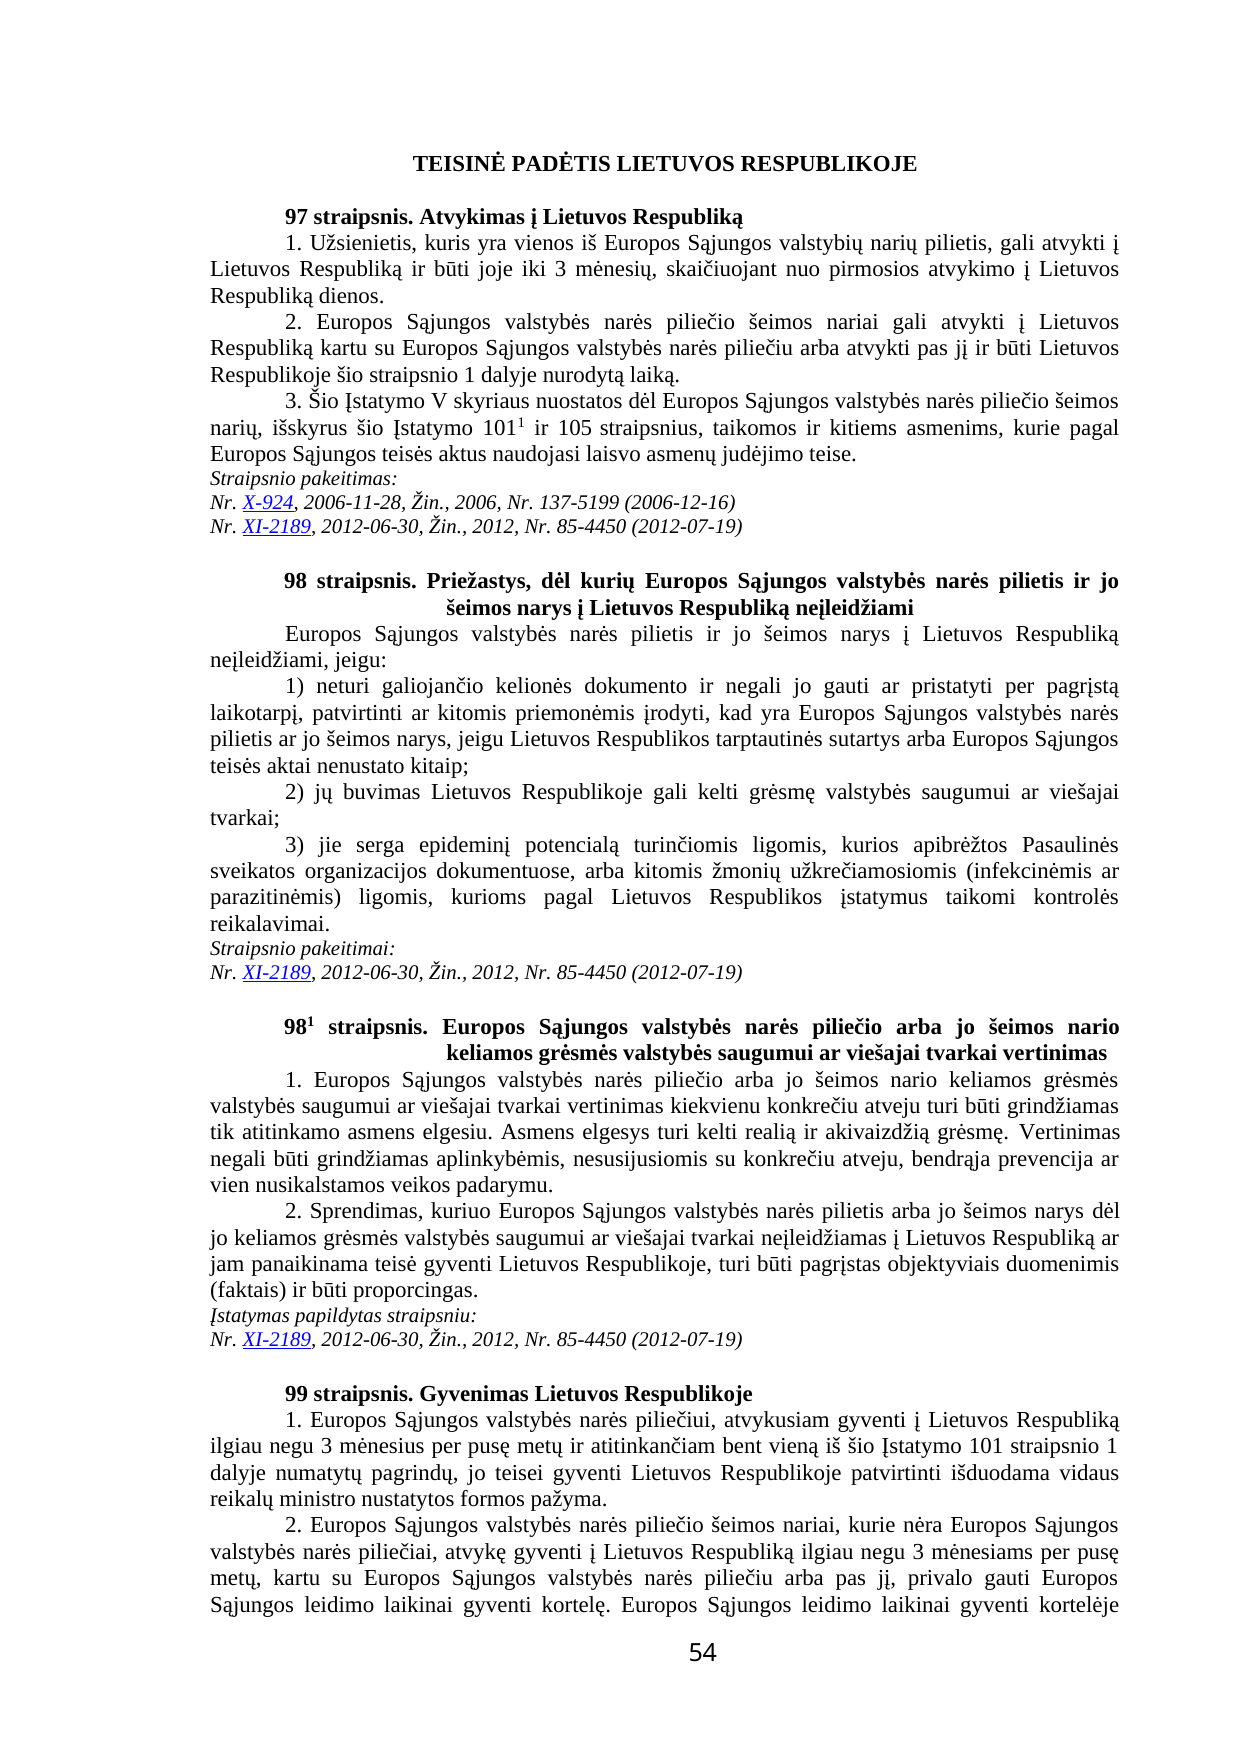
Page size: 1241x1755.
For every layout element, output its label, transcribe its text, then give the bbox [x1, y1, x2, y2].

text 2. Sprendimas, kuriuo Europos Sąjungos valstybės narės pilietis arba jo šeimos narys dėl jo keliamos grėsmės valstybės saugumui ar viešajai tvarkai neįleidžiamas į Lietuvos Respubliką ar jam panaikinama teisė gyventi Lietuvos Respublikoje, turi būti pagrįstas objektyviais duomenimis (faktais) ir būti proporcingas. [210, 1197, 1120, 1303]
text 1. Užsienietis, kuris yra vienos iš Europos Sąjungos valstybių narių pilietis, gali atvykti į Lietuvos Respubliką ir būti joje iki 3 mėnesių, skaičiuojant nuo pirmosios atvykimo į Lietuvos Respubliką dienos. [210, 229, 1120, 308]
text 3) jie serga epideminį potencialą turinčiomis ligomis, kurios apibrėžtos Pasaulinės sveikatos organizacijos dokumentuose, arba kitomis žmonių užkrečiamosiomis (infekcinėmis ar parazitinėmis) ligomis, kurioms pagal Lietuvos Respublikos įstatymus taikomi kontrolės reikalavimai. [210, 831, 1120, 936]
text Įstatymas papildytas straipsniu: [210, 1303, 1120, 1327]
text 1. Europos Sąjungos valstybės narės piliečiui, atvykusiam gyventi į Lietuvos Respubliką ilgiau negu 3 mėnesius per pusę metų ir atitinkančiam bent vieną iš šio Įstatymo 101 straipsnio 1 dalyje numatytų pagrindų, jo teisei gyventi Lietuvos Respublikoje patvirtinti išduodama vidaus reikalų ministro nustatytos formos pažyma. [210, 1406, 1120, 1512]
text 981 straipsnis. Europos Sąjungos valstybės narės piliečio arba jo šeimos nario keliamos grėsmės valstybės saugumui ar viešajai tvarkai vertinimas [284, 1013, 1120, 1066]
text TEISINĖ PADĖTIS LIETUVOS RESPUBLIKOJE [210, 150, 1120, 176]
text 97 straipsnis. Atvykimas į Lietuvos Respubliką [210, 203, 1120, 229]
text 3. Šio Įstatymo V skyriaus nuostatos dėl Europos Sąjungos valstybės narės piliečio šeimos narių, išskyrus šio Įstatymo 1011 ir 105 straipsnius, taikomos ir kitiems asmenims, kurie pagal Europos Sąjungos teisės aktus naudojasi laisvo asmenų judėjimo teise. [210, 387, 1120, 466]
text Europos Sąjungos valstybės narės pilietis ir jo šeimos narys į Lietuvos Respubliką neįleidžiami, jeigu: [210, 620, 1120, 673]
text 1) neturi galiojančio kelionės dokumento ir negali jo gauti ar pristatyti per pagrįstą laikotarpį, patvirtinti ar kitomis priemonėmis įrodyti, kad yra Europos Sąjungos valstybės narės pilietis ar jo šeimos narys, jeigu Lietuvos Respublikos tarptautinės sutartys arba Europos Sąjungos teisės aktai nenustato kitaip; [210, 673, 1120, 778]
text 99 straipsnis. Gyvenimas Lietuvos Respublikoje [210, 1380, 1120, 1406]
text 2. Europos Sąjungos valstybės narės piliečio šeimos nariai gali atvykti į Lietuvos Respubliką kartu su Europos Sąjungos valstybės narės piliečiu arba atvykti pas jį ir būti Lietuvos Respublikoje šio straipsnio 1 dalyje nurodytą laiką. [210, 308, 1120, 387]
text Nr. X-924, 2006-11-28, Žin., 2006, Nr. 137-5199 (2006-12-16) [210, 490, 1120, 514]
text 98 straipsnis. Priežastys, dėl kurių Europos Sąjungos valstybės narės pilietis ir jo šeimos narys į Lietuvos Respubliką neįleidžiami [284, 567, 1120, 620]
text 2) jų buvimas Lietuvos Respublikoje gali kelti grėsmę valstybės saugumui ar viešajai tvarkai; [210, 778, 1120, 831]
text Nr. XI-2189, 2012-06-30, Žin., 2012, Nr. 85-4450 (2012-07-19) [210, 514, 1120, 538]
text Straipsnio pakeitimas: [210, 466, 1120, 490]
text Nr. XI-2189, 2012-06-30, Žin., 2012, Nr. 85-4450 (2012-07-19) [210, 960, 1120, 984]
text 2. Europos Sąjungos valstybės narės piliečio šeimos nariai, kurie nėra Europos Sąjungos valstybės narės piliečiai, atvykę gyventi į Lietuvos Respubliką ilgiau negu 3 mėnesiams per pusę metų, kartu su Europos Sąjungos valstybės narės piliečiu arba pas jį, privalo gauti Europos Sąjungos leidimo laikinai gyventi kortelę. Europos Sąjungos leidimo laikinai gyventi kortelėje [210, 1512, 1120, 1617]
text 1. Europos Sąjungos valstybės narės piliečio arba jo šeimos nario keliamos grėsmės valstybės saugumui ar viešajai tvarkai vertinimas kiekvienu konkrečiu atveju turi būti grindžiamas tik atitinkamo asmens elgesiu. Asmens elgesys turi kelti realią ir akivaizdžią grėsmę. Vertinimas negali būti grindžiamas aplinkybėmis, nesusijusiomis su konkrečiu atveju, bendrąja prevencija ar vien nusikalstamos veikos padarymu. [210, 1066, 1120, 1197]
text Straipsnio pakeitimai: [210, 936, 1120, 960]
text Nr. XI-2189, 2012-06-30, Žin., 2012, Nr. 85-4450 (2012-07-19) [210, 1327, 1120, 1351]
